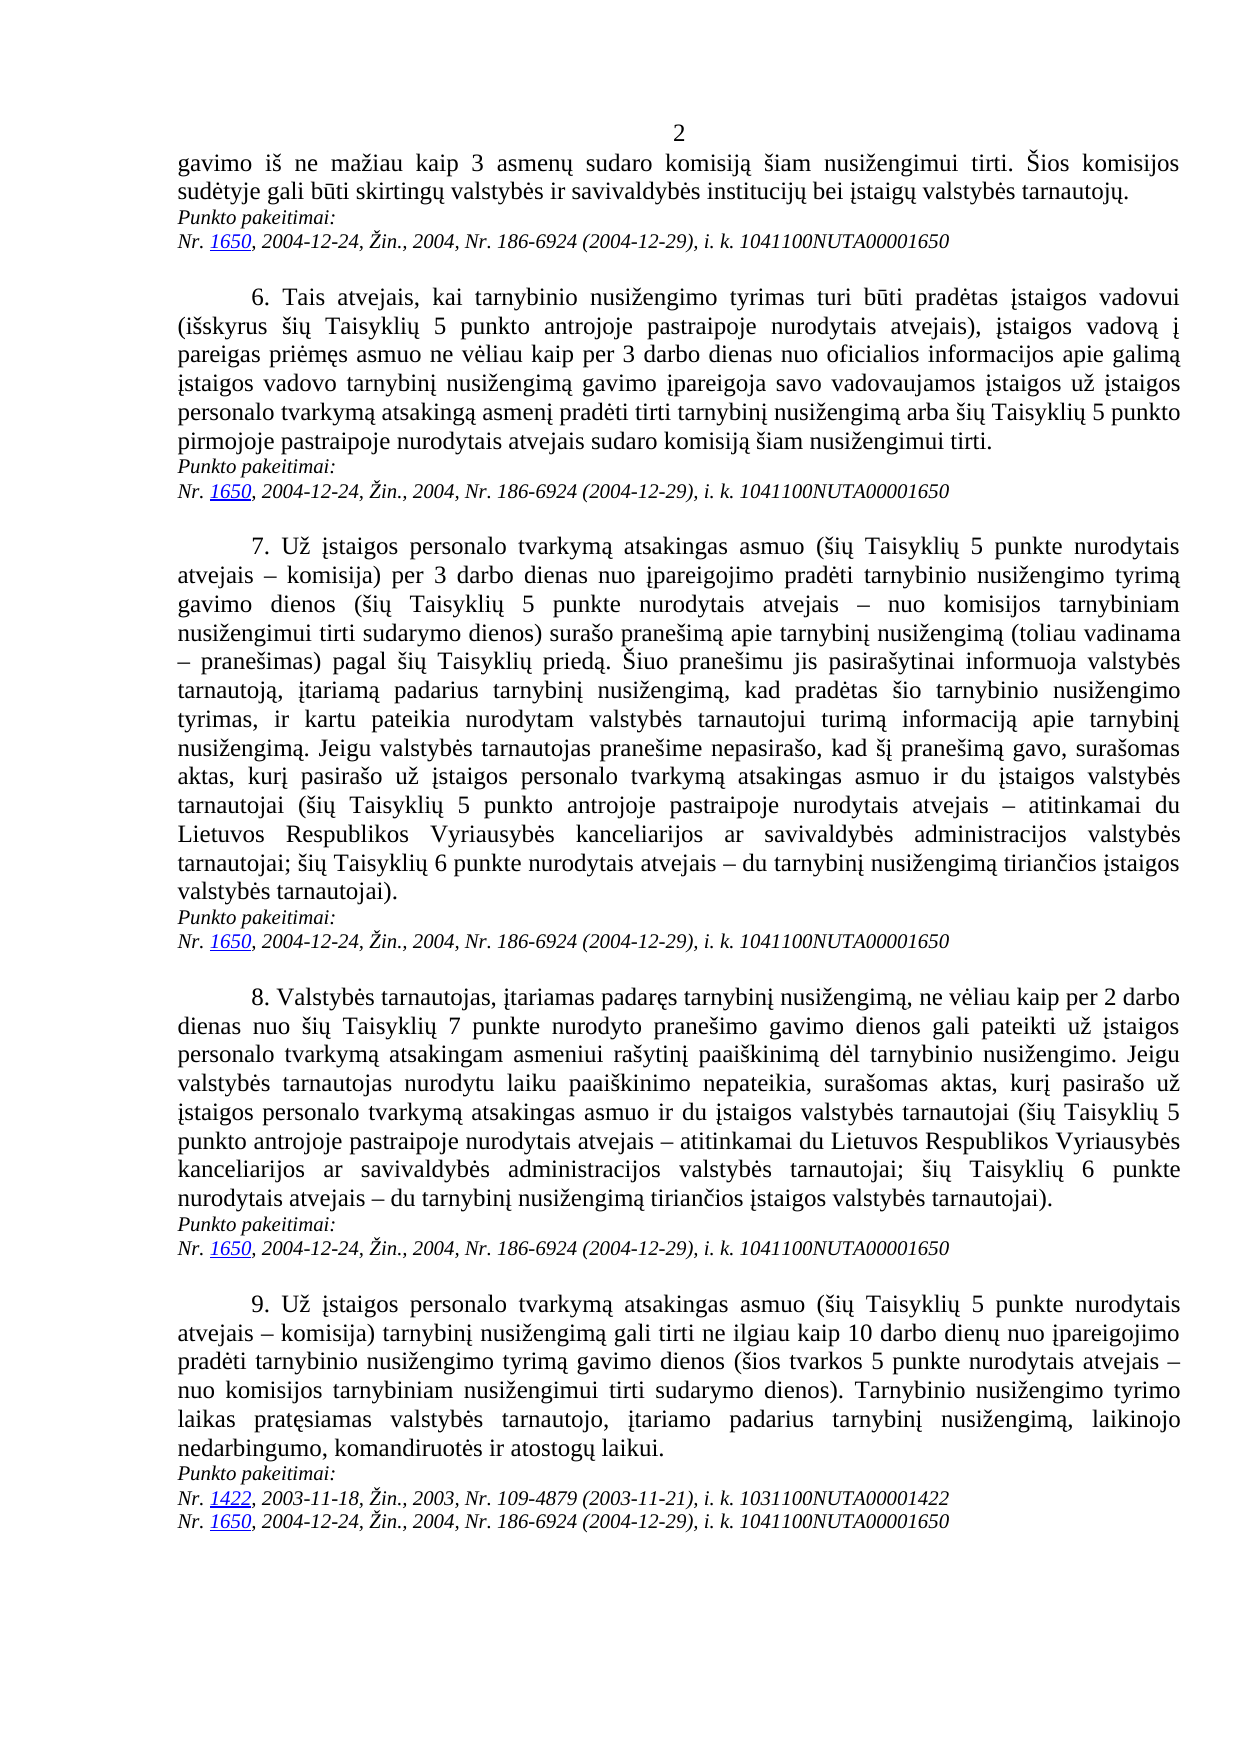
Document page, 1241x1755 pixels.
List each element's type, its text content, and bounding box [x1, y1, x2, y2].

text 8. Valstybės tarnautojas, įtariamas padaręs tarnybinį nusižengimą, ne vėliau kaip per 2 darbo dienas nuo šių Taisyklių 7 punkte nurodyto pranešimo gavimo dienos gali pateikti už įstaigos personalo tvarkymą atsakingam asmeniui rašytinį paaiškinimą dėl tarnybinio nusižengimo. Jeigu valstybės tarnautojas nurodytu laiku paaiškinimo nepateikia, surašomas aktas, kurį pasirašo už įstaigos personalo tvarkymą atsakingas asmuo ir du įstaigos valstybės tarnautojai (šių Taisyklių 5 punkto antrojoje pastraipoje nurodytais atvejais – atitinkamai du Lietuvos Respublikos Vyriausybės kanceliarijos ar savivaldybės administracijos valstybės tarnautojai; šių Taisyklių 6 punkte nurodytais atvejais – du tarnybinį nusižengimą tiriančios įstaigos valstybės tarnautojai). [177, 982, 1181, 1212]
text Punkto pakeitimai: [177, 205, 1181, 229]
text Punkto pakeitimai: [177, 1212, 1181, 1236]
text Punkto pakeitimai: [177, 454, 1181, 478]
text Punkto pakeitimai: [177, 905, 1181, 929]
text 7. Už įstaigos personalo tvarkymą atsakingas asmuo (šių Taisyklių 5 punkte nurodytais atvejais – komisija) per 3 darbo dienas nuo įpareigojimo pradėti tarnybinio nusižengimo tyrimą gavimo dienos (šių Taisyklių 5 punkte nurodytais atvejais – nuo komisijos tarnybiniam nusižengimui tirti sudarymo dienos) surašo pranešimą apie tarnybinį nusižengimą (toliau vadinama – pranešimas) pagal šių Taisyklių priedą. Šiuo pranešimu jis pasirašytinai informuoja valstybės tarnautoją, įtariamą padarius tarnybinį nusižengimą, kad pradėtas šio tarnybinio nusižengimo tyrimas, ir kartu pateikia nurodytam valstybės tarnautojui turimą informaciją apie tarnybinį nusižengimą. Jeigu valstybės tarnautojas pranešime nepasirašo, kad šį pranešimą gavo, surašomas aktas, kurį pasirašo už įstaigos personalo tvarkymą atsakingas asmuo ir du įstaigos valstybės tarnautojai (šių Taisyklių 5 punkto antrojoje pastraipoje nurodytais atvejais – atitinkamai du Lietuvos Respublikos Vyriausybės kanceliarijos ar savivaldybės administracijos valstybės tarnautojai; šių Taisyklių 6 punkte nurodytais atvejais – du tarnybinį nusižengimą tiriančios įstaigos valstybės tarnautojai). [177, 531, 1181, 905]
text Punkto pakeitimai: [177, 1461, 1181, 1485]
text gavimo iš ne mažiau kaip 3 asmenų sudaro komisiją šiam nusižengimui tirti. Šios komisijos sudėtyje gali būti skirtingų valstybės ir savivaldybės institucijų bei įstaigų valstybės tarnautojų. [177, 148, 1181, 205]
text Nr. 1650, 2004-12-24, Žin., 2004, Nr. 186-6924 (2004-12-29), i. k. 1041100NUTA00001650 [177, 478, 1181, 503]
text 6. Tais atvejais, kai tarnybinio nusižengimo tyrimas turi būti pradėtas įstaigos vadovui (išskyrus šių Taisyklių 5 punkto antrojoje pastraipoje nurodytais atvejais), įstaigos vadovą į pareigas priėmęs asmuo ne vėliau kaip per 3 darbo dienas nuo oficialios informacijos apie galimą įstaigos vadovo tarnybinį nusižengimą gavimo įpareigoja savo vadovaujamos įstaigos už įstaigos personalo tvarkymą atsakingą asmenį pradėti tirti tarnybinį nusižengimą arba šių Taisyklių 5 punkto pirmojoje pastraipoje nurodytais atvejais sudaro komisiją šiam nusižengimui tirti. [177, 282, 1181, 454]
text Nr. 1650, 2004-12-24, Žin., 2004, Nr. 186-6924 (2004-12-29), i. k. 1041100NUTA00001650 [177, 229, 1181, 253]
text 9. Už įstaigos personalo tvarkymą atsakingas asmuo (šių Taisyklių 5 punkte nurodytais atvejais – komisija) tarnybinį nusižengimą gali tirti ne ilgiau kaip 10 darbo dienų nuo įpareigojimo pradėti tarnybinio nusižengimo tyrimą gavimo dienos (šios tvarkos 5 punkte nurodytais atvejais – nuo komisijos tarnybiniam nusižengimui tirti sudarymo dienos). Tarnybinio nusižengimo tyrimo laikas pratęsiamas valstybės tarnautojo, įtariamo padarius tarnybinį nusižengimą, laikinojo nedarbingumo, komandiruotės ir atostogų laikui. [177, 1289, 1181, 1461]
text Nr. 1422, 2003-11-18, Žin., 2003, Nr. 109-4879 (2003-11-21), i. k. 1031100NUTA00001422 [177, 1485, 1181, 1509]
text Nr. 1650, 2004-12-24, Žin., 2004, Nr. 186-6924 (2004-12-29), i. k. 1041100NUTA00001650 [177, 1236, 1181, 1260]
text Nr. 1650, 2004-12-24, Žin., 2004, Nr. 186-6924 (2004-12-29), i. k. 1041100NUTA00001650 [177, 929, 1181, 953]
text Nr. 1650, 2004-12-24, Žin., 2004, Nr. 186-6924 (2004-12-29), i. k. 1041100NUTA00001650 [177, 1509, 1181, 1533]
